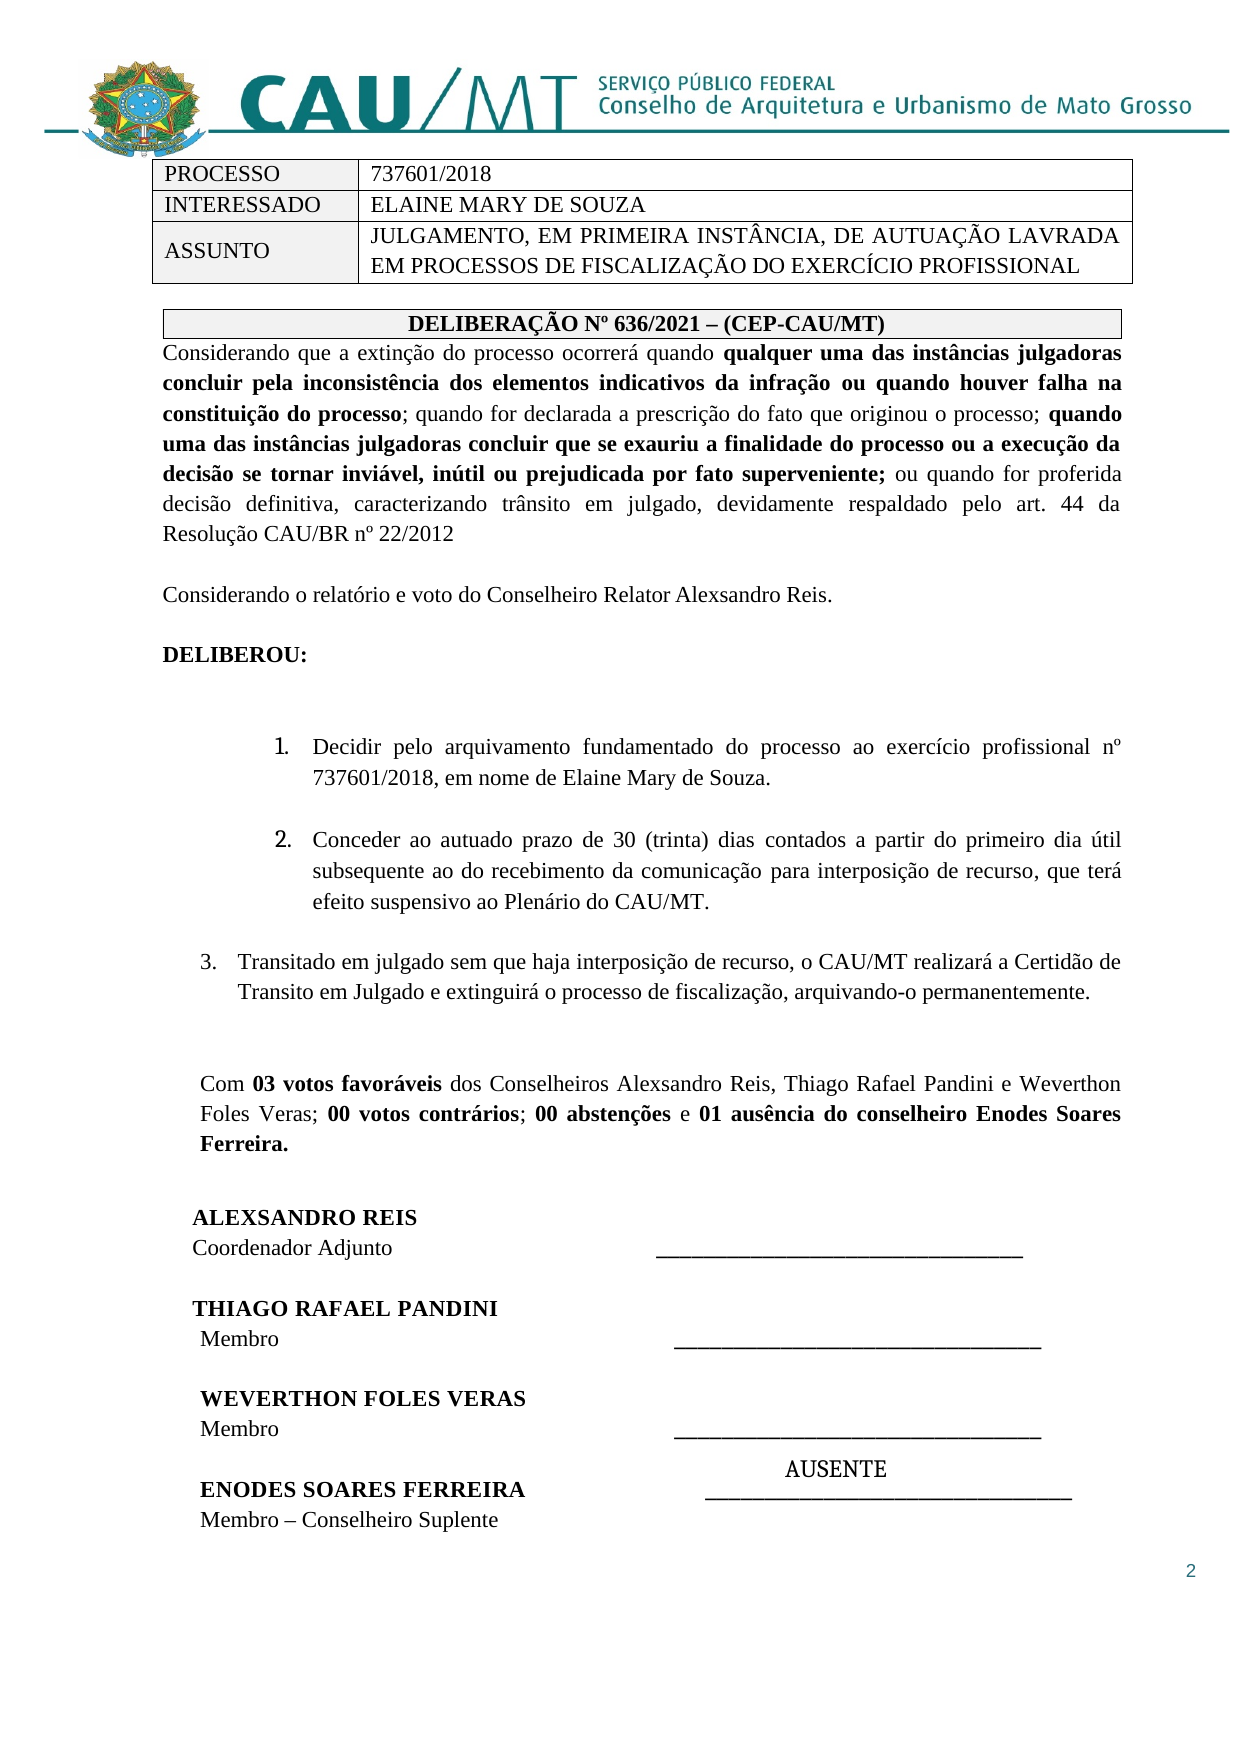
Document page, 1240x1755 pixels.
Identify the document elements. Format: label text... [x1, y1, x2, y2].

text Coordenador Adjunto _______________________________ [162, 1234, 1122, 1261]
text Membro – Conselheiro Suplente [200, 1506, 1122, 1532]
text enodes soares ferreira _______________________________ [200, 1476, 1122, 1502]
text alexsandro REIS [162, 1204, 1122, 1230]
text DELIBEROU: [162, 641, 1122, 668]
list Conceder ao autuado prazo de 30 (trinta) dias contados a partir do primeiro dia útil subsequente ao do recebimento da comunicação para interposição de recurso, que terá efeito suspensivo ao Plenário do CAU/MT. [275, 825, 1122, 914]
text Com 03 votos favoráveis dos Conselheiros Alexsandro Reis, Thiago Rafael Pandini e Weverthon Foles Veras; 00 votos contrários; 00 abstenções e 01 ausência do conselheiro Enodes Soares Ferreira. [200, 1070, 1122, 1157]
text AUSENTE [785, 1455, 922, 1484]
text Considerando o relatório e voto do Conselheiro Relator Alexsandro Reis. [162, 581, 1122, 607]
text thiago rafael pandini [162, 1295, 1122, 1321]
text Membro _______________________________ [200, 1416, 1122, 1442]
text Membro _______________________________ [162, 1325, 1122, 1351]
text Considerando que a extinção do processo ocorrerá quando qualquer uma das instâncias julgadoras concluir pela inconsistência dos elementos indicativos da infração ou quando houver falha na constituição do processo; quando for declarada a prescrição do fato que originou o processo; quando uma das instâncias julgadoras concluir que se exauriu a finalidade do processo ou a execução da decisão se tornar inviável, inútil ou prejudicada por fato superveniente; ou quando for proferida decisão definitiva, caracterizando trânsito em julgado, devidamente respaldado pelo art. 44 da Resolução CAU/BR nº 22/2012 [162, 339, 1122, 547]
text Weverthon Foles VEras [200, 1385, 1122, 1412]
list Transitado em julgado sem que haja interposição de recurso, o CAU/MT realizará a Certidão de Transito em Julgado e extinguirá o processo de fiscalização, arquivando-o permanentemente. [200, 948, 1122, 1005]
list Decidir pelo arquivamento fundamentado do processo ao exercício profissional nº 737601/2018, em nome de Elaine Mary de Souza. [275, 732, 1122, 791]
